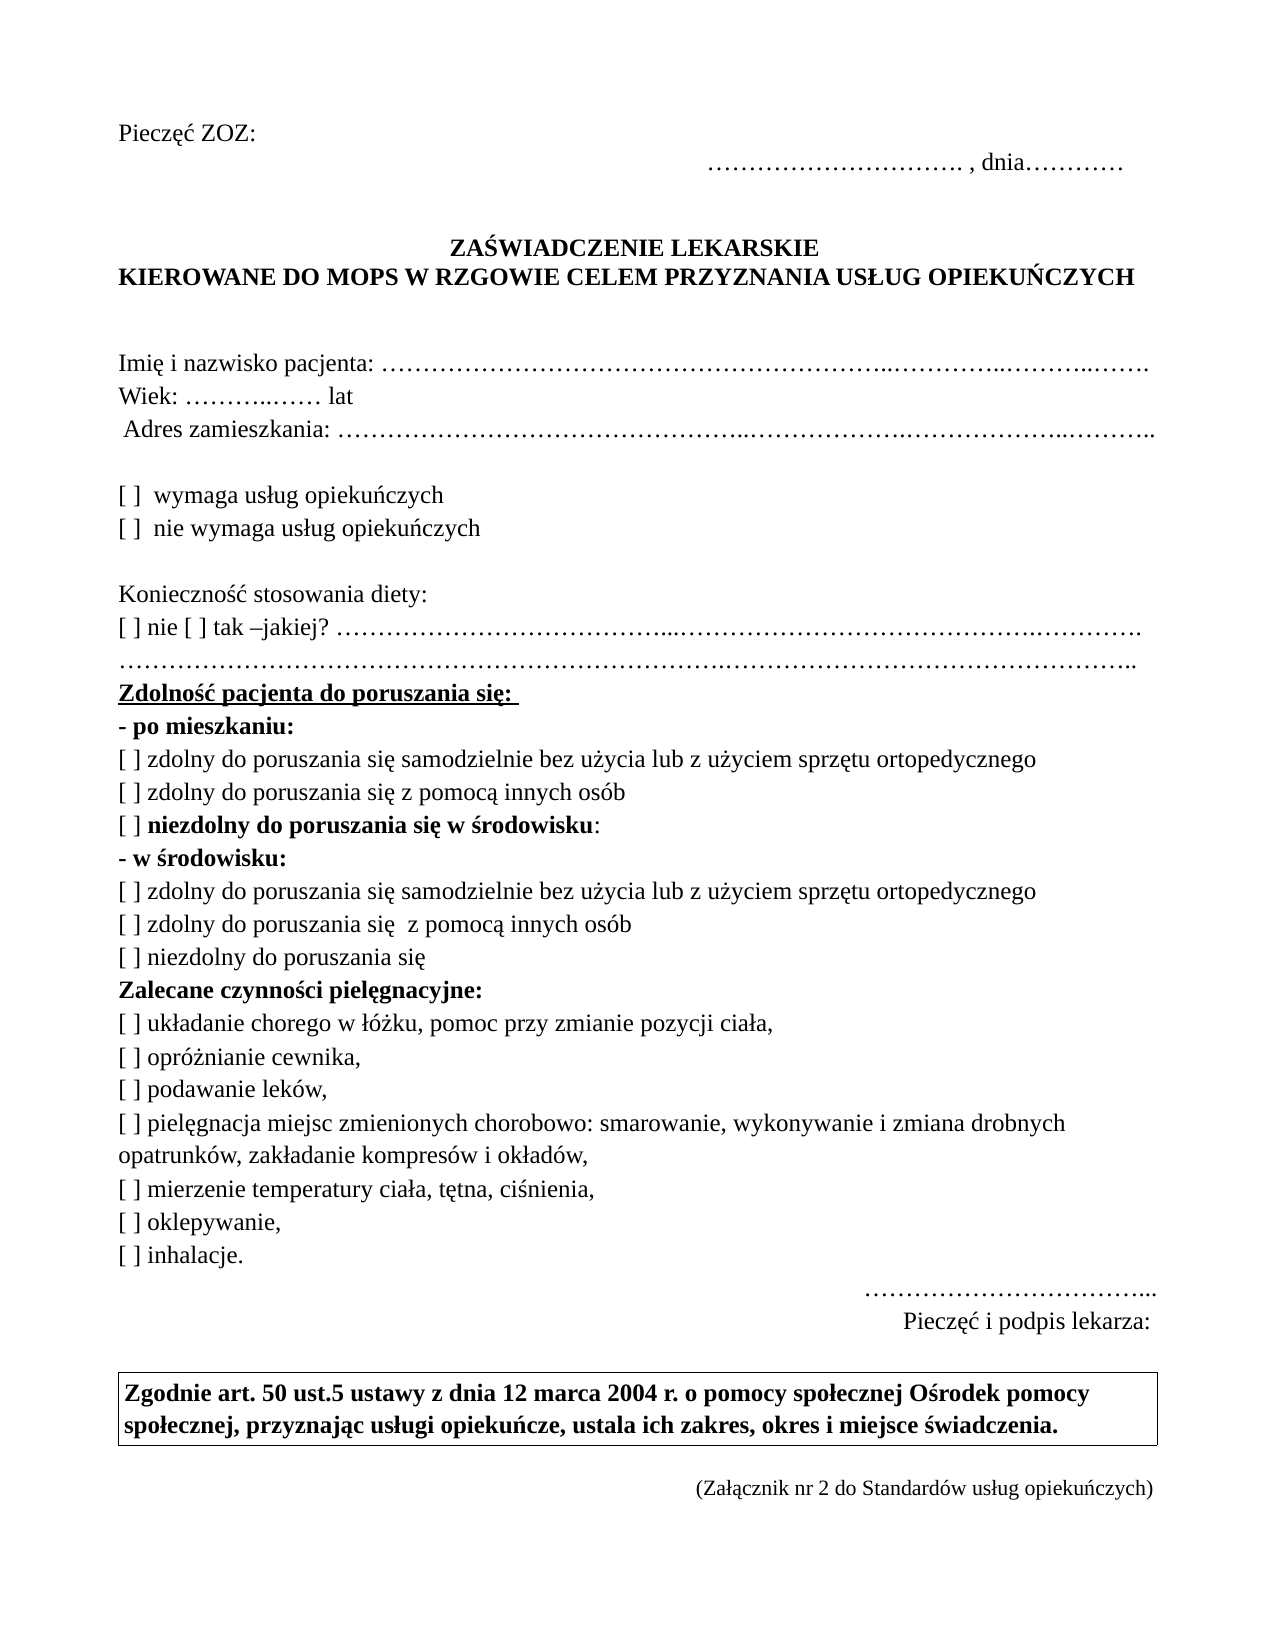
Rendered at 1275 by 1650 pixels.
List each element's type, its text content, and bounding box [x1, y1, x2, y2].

text [ ] układanie chorego w łóżku, pomoc przy zmianie pozycji ciała, [118, 1008, 1157, 1037]
text [ ] inhalacje. [118, 1240, 1157, 1268]
text Wiek: ………..…… lat [118, 381, 1157, 410]
text Imię i nazwisko pacjenta: ……………………………………………………..…………..………..……. [118, 348, 1157, 377]
text ……………………………... [118, 1273, 1157, 1301]
text - po mieszkaniu: [118, 711, 1157, 740]
text - w środowisku: [118, 843, 1157, 872]
text [ ] mierzenie temperatury ciała, tętna, ciśnienia, [118, 1174, 1157, 1202]
text (Załącznik nr 2 do Standardów usług opiekuńczych) [118, 1475, 1157, 1529]
text [ ] opróżnianie cewnika, [118, 1042, 1157, 1070]
text [ ] zdolny do poruszania się z pomocą innych osób [118, 777, 1157, 806]
table_header Zgodnie art. 50 ust.5 ustawy z dnia 12 marca 2004 r. o pomocy społecznej Ośrodek pomocy społecznej, przyznając usługi opiekuńcze, ustala ich zakres, okres i miejsce świadczenia. [119, 1373, 1157, 1445]
text [ ] podawanie leków, [118, 1074, 1157, 1103]
text Zalecane czynności pielęgnacyjne: [118, 976, 1157, 1004]
text Pieczęć i podpis lekarza: [118, 1306, 1157, 1334]
text ZAŚWIADCZENIE LEKARSKIE [118, 233, 1157, 262]
text Pieczęć ZOZ: [118, 118, 1157, 147]
text [ ] niezdolny do poruszania się w środowisku: [118, 810, 1157, 839]
text [ ] pielęgnacja miejsc zmienionych chorobowo: smarowanie, wykonywanie i zmiana drobnych opatrunków, zakładanie kompresów i okładów, [118, 1108, 1157, 1169]
text KIEROWANE DO MOPS W RZGOWIE CELEM PRZYZNANIA USŁUG OPIEKUŃCZYCH [118, 262, 1157, 291]
text Adres zamieszkania: …………………………………………..……………….………………..……….. [118, 414, 1157, 443]
text …………………………. , dnia………… [118, 147, 1157, 176]
text [ ] zdolny do poruszania się z pomocą innych osób [118, 909, 1157, 938]
text [ ] zdolny do poruszania się samodzielnie bez użycia lub z użyciem sprzętu ortopedycznego [118, 744, 1157, 773]
text [ ] nie [ ] tak ‒jakiej? …………………………………...…………………………………….………….……………………………………………………………….………………………………………….. [118, 612, 1157, 674]
text [ ] oklepywanie, [118, 1207, 1157, 1235]
text [ ] zdolny do poruszania się samodzielnie bez użycia lub z użyciem sprzętu ortopedycznego [118, 876, 1157, 905]
text [ ] wymaga usług opiekuńczych [118, 480, 1157, 509]
text Konieczność stosowania diety: [118, 579, 1157, 608]
text Zdolność pacjenta do poruszania się: [118, 678, 1157, 707]
text [ ] nie wymaga usług opiekuńczych [118, 513, 1157, 542]
text [ ] niezdolny do poruszania się [118, 942, 1157, 971]
